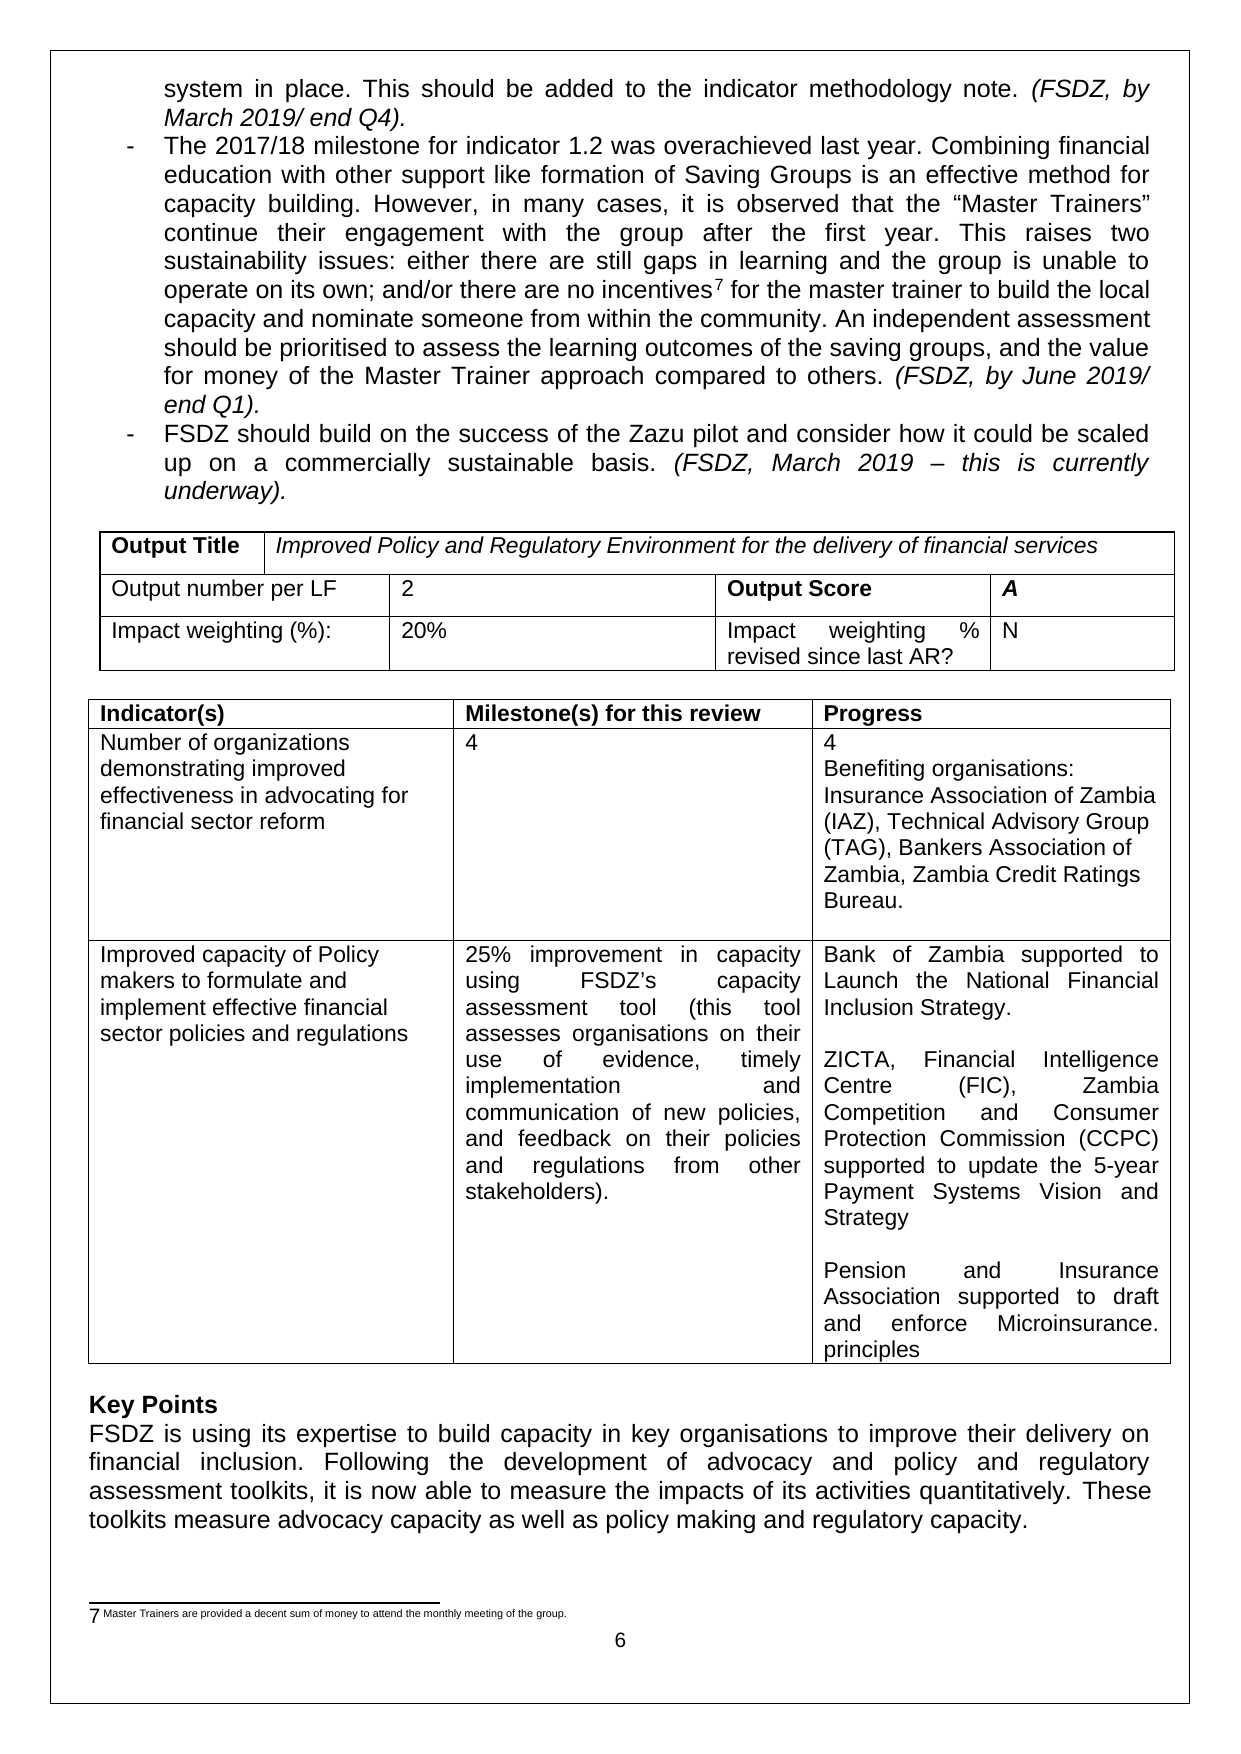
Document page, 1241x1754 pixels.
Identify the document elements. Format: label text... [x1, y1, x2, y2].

text FSDZ is using its expertise to build capacity in key organisations to improve their delivery on financial inclusion. Following the development of advocacy and policy and regulatory assessment toolkits, it is now able to measure the impacts of its activities quantitatively. These toolkits measure advocacy capacity as well as policy making and regulatory capacity. [89, 1418, 1152, 1533]
table_cell N [991, 617, 1174, 669]
text Key Points [89, 1390, 1152, 1418]
table_cell 20% [390, 617, 715, 669]
table_cell 2 [390, 575, 715, 616]
table_cell Output Score [716, 575, 990, 616]
list system in place. This should be added to the indicator methodology note. (FSDZ, by March 2019/ end Q4). [126, 74, 1152, 131]
table_cell Impact weighting (%): [101, 617, 389, 669]
table_cell Improved capacity of Policy makers to formulate and implement effective financial sector policies and regulations [89, 941, 453, 1362]
table_cell 4 Benefiting organisations: Insurance Association of Zambia (IAZ), Technical Advisory Group (TAG), Bankers Association of Zambia, Zambia Credit Ratings Bureau. [813, 729, 1170, 940]
list The 2017/18 milestone for indicator 1.2 was overachieved last year. Combining financial education with other support like formation of Saving Groups is an effective method for capacity building. However, in many cases, it is observed that the “Master Trainers” continue their engagement with the group after the first year. This raises two sustainability issues: either there are still gaps in learning and the group is unable to operate on its own; and/or there are no incentives for the master trainer to build the local capacity and nominate someone from within the community. An independent assessment should be prioritised to assess the learning outcomes of the saving groups, and the value for money of the Master Trainer approach compared to others. (FSDZ, by June 2019/ end Q1). [126, 131, 1152, 419]
table_cell A [991, 575, 1174, 616]
table_cell Number of organizations demonstrating improved effectiveness in advocating for financial sector reform [89, 729, 453, 940]
table_header Output Title [101, 533, 264, 574]
list FSDZ should build on the success of the Zazu pilot and consider how it could be scaled up on a commercially sustainable basis. (FSDZ, March 2019 – this is currently underway). [126, 419, 1152, 505]
table_cell 4 [454, 729, 812, 940]
table_cell 25% improvement in capacity using FSDZ’s capacity assessment tool (this tool assesses organisations on their use of evidence, timely implementation and communication of new policies, and feedback on their policies and regulations from other stakeholders). [454, 941, 812, 1362]
list Master Trainers are provided a decent sum of money to attend the monthly meeting of the group. [89, 1603, 1152, 1627]
table_header Improved Policy and Regulatory Environment for the delivery of financial services [265, 533, 1174, 574]
table_header Progress [813, 700, 1170, 728]
table_cell Bank of Zambia supported to Launch the National Financial Inclusion Strategy. ZICTA, Financial Intelligence Centre (FIC), Zambia Competition and Consumer Protection Commission (CCPC) supported to update the 5-year Payment Systems Vision and Strategy Pension and Insurance Association supported to draft and enforce Microinsurance. principles [813, 941, 1170, 1362]
table_cell Output number per LF [101, 575, 389, 616]
table_header Indicator(s) [89, 700, 453, 728]
table_header Milestone(s) for this review [454, 700, 812, 728]
table_cell Impact weighting % revised since last AR? [716, 617, 990, 669]
